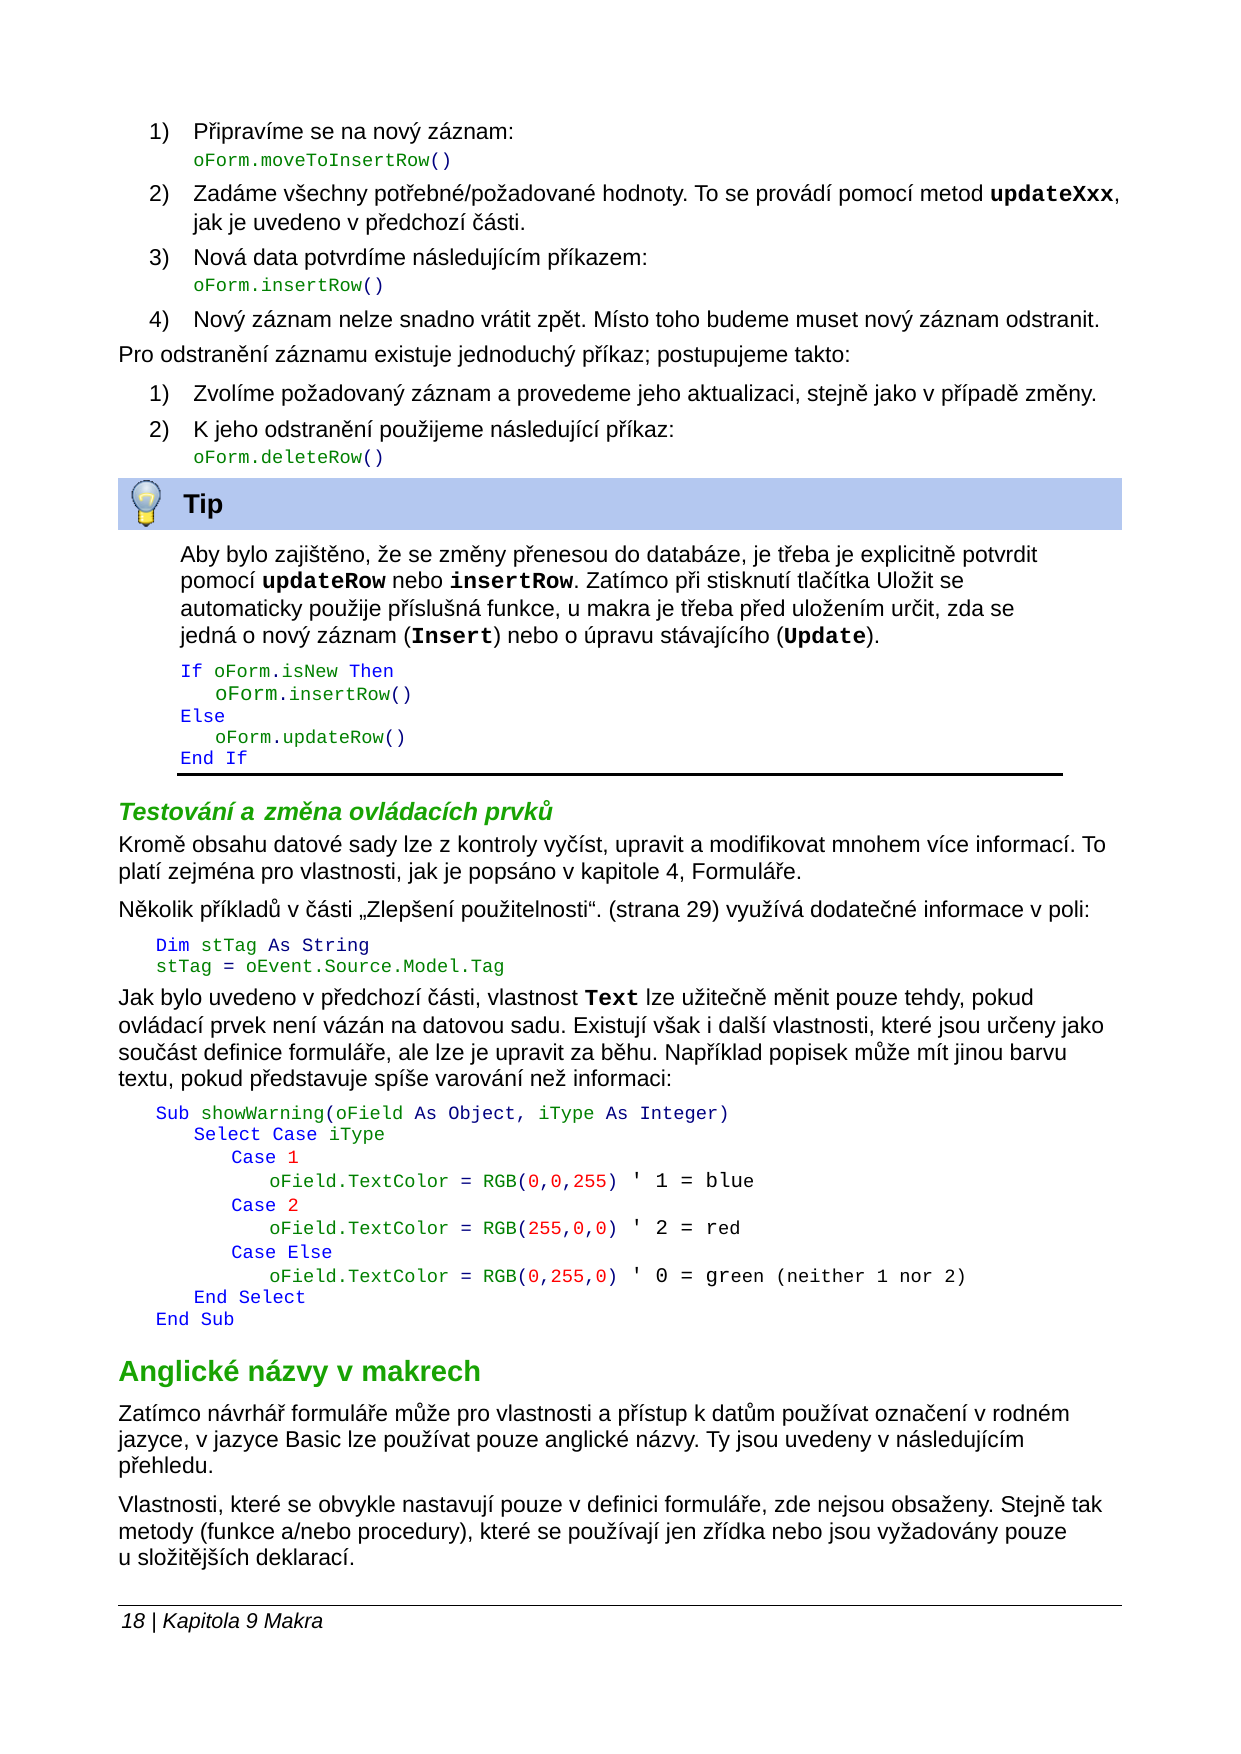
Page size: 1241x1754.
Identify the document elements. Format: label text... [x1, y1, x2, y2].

text Vlastnosti, které se obvykle nastavují pouze v definici formuláře, zde nejsou obsaženy. Stejně tak metody (funkce a/nebo procedury), které se používají jen zřídka nebo jsou vyžadovány pouze u složitějších deklarací. [118, 1491, 1122, 1570]
subtitle Anglické názvy v makrech [118, 1354, 1122, 1388]
list Připravíme se na nový záznam: oForm.moveToInsertRow() [169, 118, 1122, 172]
list Nový záznam nelze snadno vrátit zpět. Místo toho budeme muset nový záznam odstranit. [169, 306, 1122, 333]
list Nová data potvrdíme následujícím příkazem: oForm.insertRow() [169, 244, 1122, 297]
text Case 2 [156, 1194, 1122, 1217]
subtitle Tip [170, 478, 1122, 530]
text Case Else [156, 1241, 1122, 1265]
text End Select [156, 1288, 1122, 1309]
subtitle Testování a změna ovládacích prvků [118, 797, 1122, 825]
text Kromě obsahu datové sady lze z kontroly vyčíst, upravit a modifikovat mnohem více informací. To platí zejména pro vlastnosti, jak je popsáno v kapitole 4, Formuláře. [118, 831, 1122, 884]
text Dim stTag As String [156, 935, 1122, 957]
text Několik příkladů v části „Zlepšení použitelnosti“. (strana 29) využívá dodatečné informace v poli: [118, 896, 1122, 923]
text oField.TextColor = RGB(0,0,255) ' 1 = blue [156, 1170, 1122, 1194]
picture [119, 478, 170, 530]
text Sub showWarning(oField As Object, iType As Integer) [156, 1104, 1122, 1125]
text oField.TextColor = RGB(0,255,0) ' 0 = green (neither 1 nor 2) [156, 1265, 1122, 1288]
text Select Case iType [156, 1125, 1122, 1146]
text Zatímco návrhář formuláře může pro vlastnosti a přístup k datům používat označení v rodném jazyce, v jazyce Basic lze používat pouze anglické názvy. Ty jsou uvedeny v následujícím přehledu. [118, 1400, 1122, 1479]
text oField.TextColor = RGB(255,0,0) ' 2 = red [156, 1217, 1122, 1241]
list K jeho odstranění použijeme následující příkaz: oForm.deleteRow() [169, 416, 1122, 469]
text End Sub [156, 1309, 1122, 1331]
list Zadáme všechny potřebné/požadované hodnoty. To se provádí pomocí metod updateXxx, jak je uvedeno v předchozí části. [169, 180, 1122, 235]
text Jak bylo uvedeno v předchozí části, vlastnost Text lze užitečně měnit pouze tehdy, pokud ovládací prvek není vázán na datovou sadu. Existují však i další vlastnosti, které jsou určeny jako součást definice formuláře, ale lze je upravit za běhu. Například popisek může mít jinou barvu textu, pokud představuje spíše varování než informaci: [118, 984, 1122, 1091]
text If oForm.isNew Then oForm.insertRow() Else oForm.updateRow() End If [177, 659, 1063, 773]
text Aby bylo zajištěno, že se změny přenesou do databáze, je třeba je explicitně potvrdit pomocí updateRow nebo insertRow. Zatímco při stisknutí tlačítka Uložit se automaticky použije příslušná funkce, u makra je třeba před uložením určit, zda se jedná o nový záznam (Insert) nebo o úpravu stávajícího (Update). [177, 538, 1063, 650]
text Pro odstranění záznamu existuje jednoduchý příkaz; postupujeme takto: [118, 341, 1122, 368]
list Zvolíme požadovaný záznam a provedeme jeho aktualizaci, stejně jako v případě změny. [169, 380, 1122, 407]
text Case 1 [156, 1146, 1122, 1170]
text stTag = oEvent.Source.Model.Tag [156, 957, 1122, 978]
